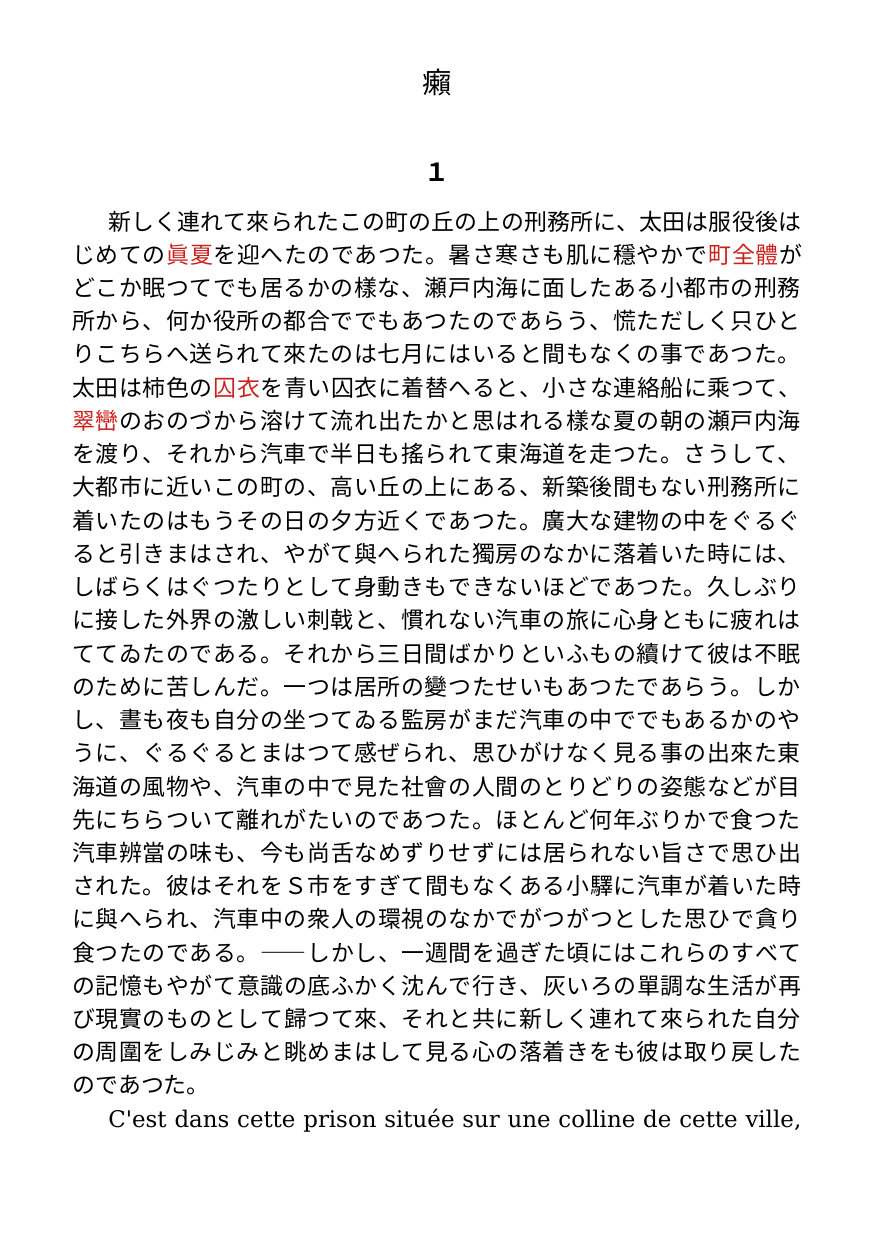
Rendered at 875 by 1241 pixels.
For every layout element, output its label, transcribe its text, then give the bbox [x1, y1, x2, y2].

subtitle １ [36, 149, 838, 192]
text C'est dans cette prison située sur une colline de cette ville, [72, 1107, 802, 1133]
subtitle 癩 [36, 60, 838, 102]
text 新しく連れて來られたこの町の丘の上の刑務所に、太田は服役後はじめての眞夏を迎へたのであつた。暑さ寒さも肌に穩やかで町全體がどこか眠つてでも居るかの樣な、瀬戸内海に面したある小都市の刑務所から、何か役所の都合ででもあつたのであらう、慌ただしく只ひとりこちらへ送られて來たのは七月にはいると間もなくの事であつた。太田は柿色の囚衣を青い囚衣に着替へると、小さな連絡船に乘つて、翠巒のおのづから溶けて流れ出たかと思はれる樣な夏の朝の瀬戸内海を渡り、それから汽車で半日も搖られて東海道を走つた。さうして、大都市に近いこの町の、高い丘の上にある、新築後間もない刑務所に着いたのはもうその日の夕方近くであつた。廣大な建物の中をぐるぐると引きまはされ、やがて與へられた獨房のなかに落着いた時には、しばらくはぐつたりとして身動きもできないほどであつた。久しぶりに接した外界の激しい刺戟と、慣れない汽車の旅に心身ともに疲れはててゐたのである。それから三日間ばかりといふもの續けて彼は不眠のために苦しんだ。一つは居所の變つたせいもあつたであらう。しかし、晝も夜も自分の坐つてゐる監房がまだ汽車の中ででもあるかのやうに、ぐるぐるとまはつて感ぜられ、思ひがけなく見る事の出來た東海道の風物や、汽車の中で見た社會の人間のとりどりの姿態などが目先にちらついて離れがたいのであつた。ほとんど何年ぶりかで食つた汽車辨當の味も、今も尚舌なめずりせずには居られない旨さで思ひ出された。彼はそれをＳ市をすぎて間もなくある小驛に汽車が着いた時に與へられ、汽車中の衆人の環視のなかでがつがつとした思ひで貪り食つたのである。――しかし、一週間を過ぎた頃にはこれらのすべての記憶もやがて意識の底ふかく沈んで行き、灰いろの單調な生活が再び現實のものとして歸つて來、それと共に新しく連れて來られた自分の周圍をしみじみと眺めまはして見る心の落着きをも彼は取り戻したのであつた。 [72, 203, 802, 1101]
